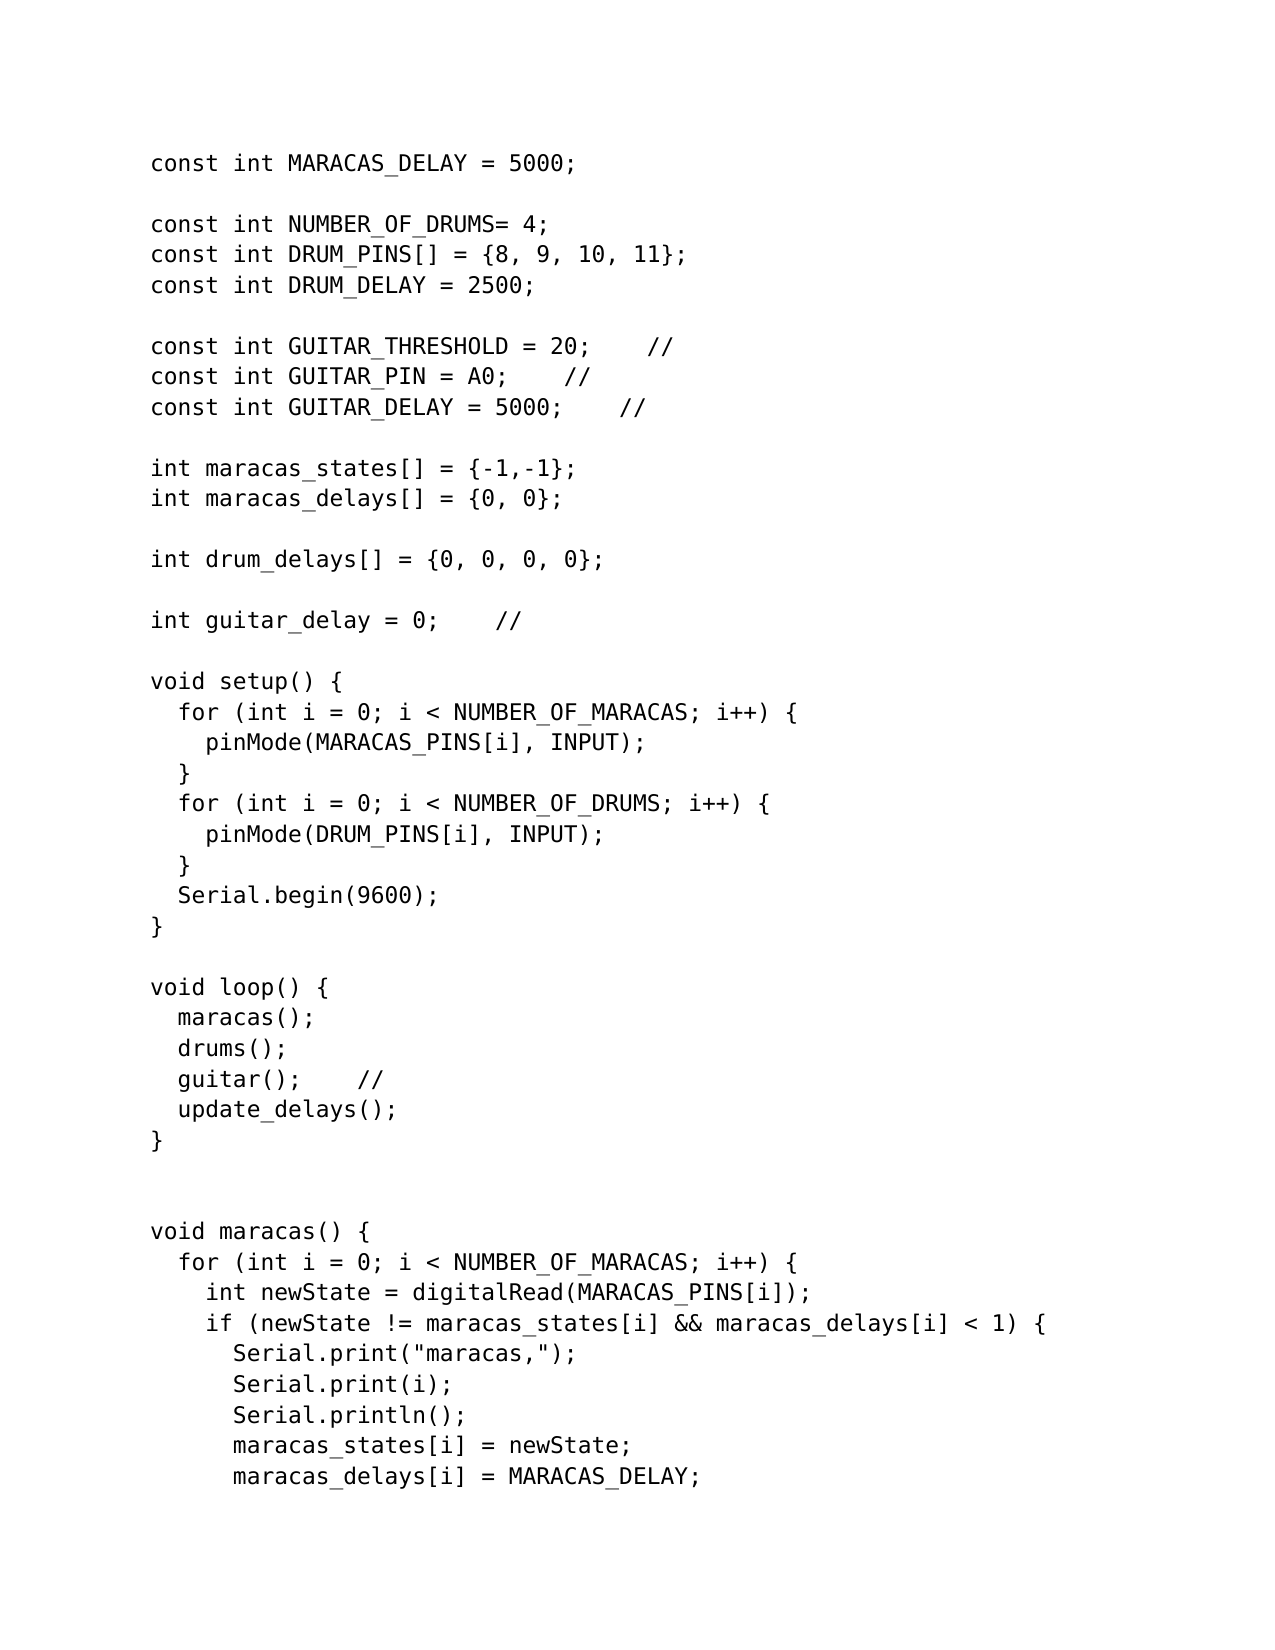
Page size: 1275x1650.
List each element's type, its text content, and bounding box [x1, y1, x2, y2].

text const int GUITAR_PIN = A0; // [150, 363, 1125, 390]
text } [150, 852, 1125, 878]
text } [150, 1127, 1125, 1154]
text pinMode(DRUM_PINS[i], INPUT); [150, 821, 1125, 848]
text const int DRUM_PINS[] = {8, 9, 10, 11}; [150, 241, 1125, 268]
text for (int i = 0; i < NUMBER_OF_MARACAS; i++) { [150, 699, 1125, 725]
text const int MARACAS_DELAY = 5000; [150, 150, 1125, 177]
text pinMode(MARACAS_PINS[i], INPUT); [150, 729, 1125, 756]
text void setup() { [150, 668, 1125, 695]
text } [150, 913, 1125, 940]
text for (int i = 0; i < NUMBER_OF_DRUMS; i++) { [150, 791, 1125, 817]
text guitar(); // [150, 1066, 1125, 1092]
text int drum_delays[] = {0, 0, 0, 0}; [150, 546, 1125, 573]
text int guitar_delay = 0; // [150, 607, 1125, 634]
text int maracas_states[] = {-1,-1}; [150, 455, 1125, 482]
text const int GUITAR_THRESHOLD = 20; // [150, 333, 1125, 359]
text maracas(); [150, 1004, 1125, 1031]
text drums(); [150, 1035, 1125, 1062]
text maracas_delays[i] = MARACAS_DELAY; [150, 1463, 1125, 1490]
text Serial.print(i); [150, 1371, 1125, 1398]
text Serial.println(); [150, 1402, 1125, 1428]
text Serial.print("maracas,"); [150, 1341, 1125, 1367]
text maracas_states[i] = newState; [150, 1432, 1125, 1459]
text const int GUITAR_DELAY = 5000; // [150, 394, 1125, 421]
text void loop() { [150, 974, 1125, 1001]
text } [150, 760, 1125, 787]
text int maracas_delays[] = {0, 0}; [150, 486, 1125, 512]
text Serial.begin(9600); [150, 882, 1125, 909]
text if (newState != maracas_states[i] && maracas_delays[i] < 1) { [150, 1310, 1125, 1337]
text update_delays(); [150, 1096, 1125, 1123]
text int newState = digitalRead(MARACAS_PINS[i]); [150, 1279, 1125, 1306]
text const int NUMBER_OF_DRUMS= 4; [150, 211, 1125, 237]
text for (int i = 0; i < NUMBER_OF_MARACAS; i++) { [150, 1249, 1125, 1275]
text void maracas() { [150, 1218, 1125, 1245]
text const int DRUM_DELAY = 2500; [150, 272, 1125, 299]
